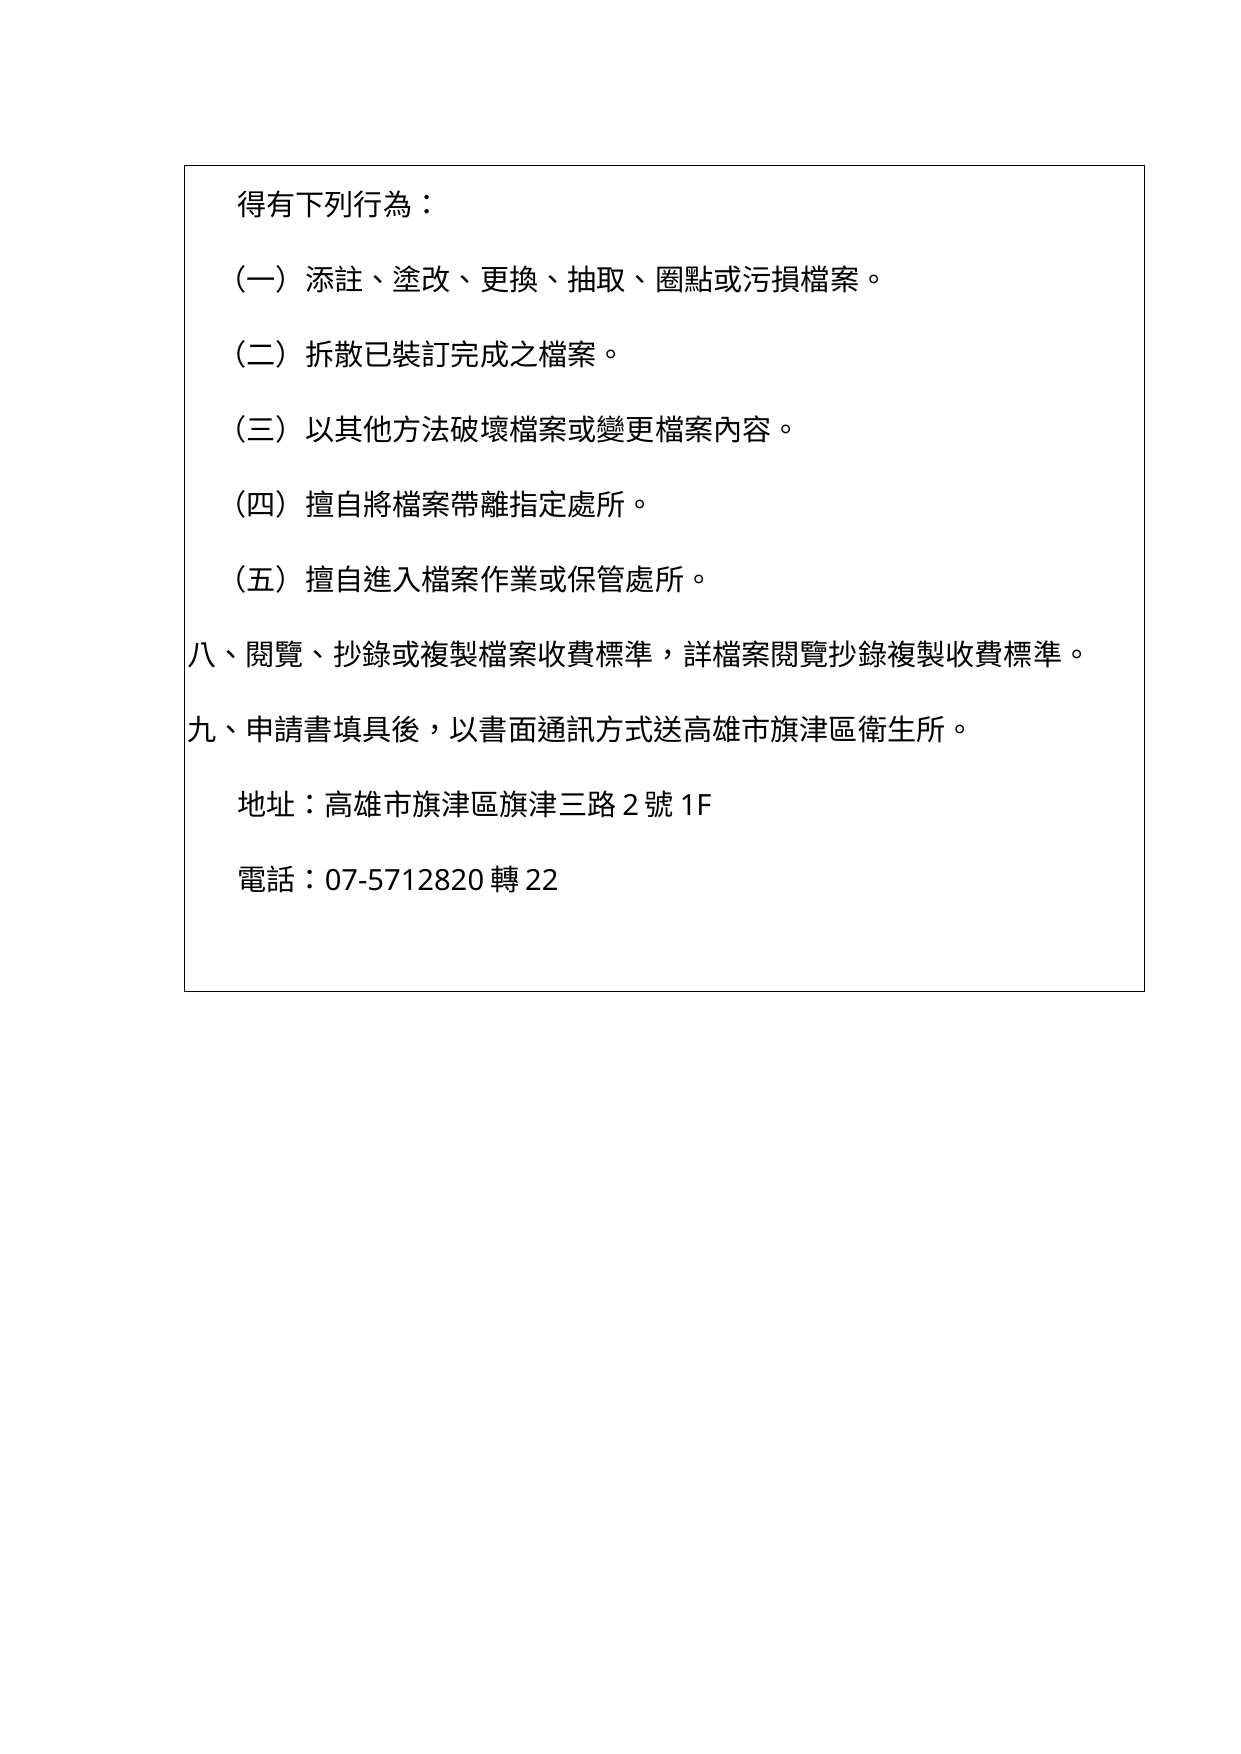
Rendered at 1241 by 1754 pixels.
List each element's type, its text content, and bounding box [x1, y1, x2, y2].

table_header 得有下列行為： （一）添註、塗改、更換、抽取、圈點或污損檔案。 （二）拆散已裝訂完成之檔案。 （三）以其他方法破壞檔案或變更檔案內容。 （四）擅自將檔案帶離指定處所。 （五）擅自進入檔案作業或保管處所。 八、閱覽、抄錄或複製檔案收費標準，詳檔案閱覽抄錄複製收費標準。 九、申請書填具後，以書面通訊方式送高雄市旗津區衛生所。 地址：高雄市旗津區旗津三路2號1F 電話：07-5712820轉22 [185, 166, 1144, 991]
